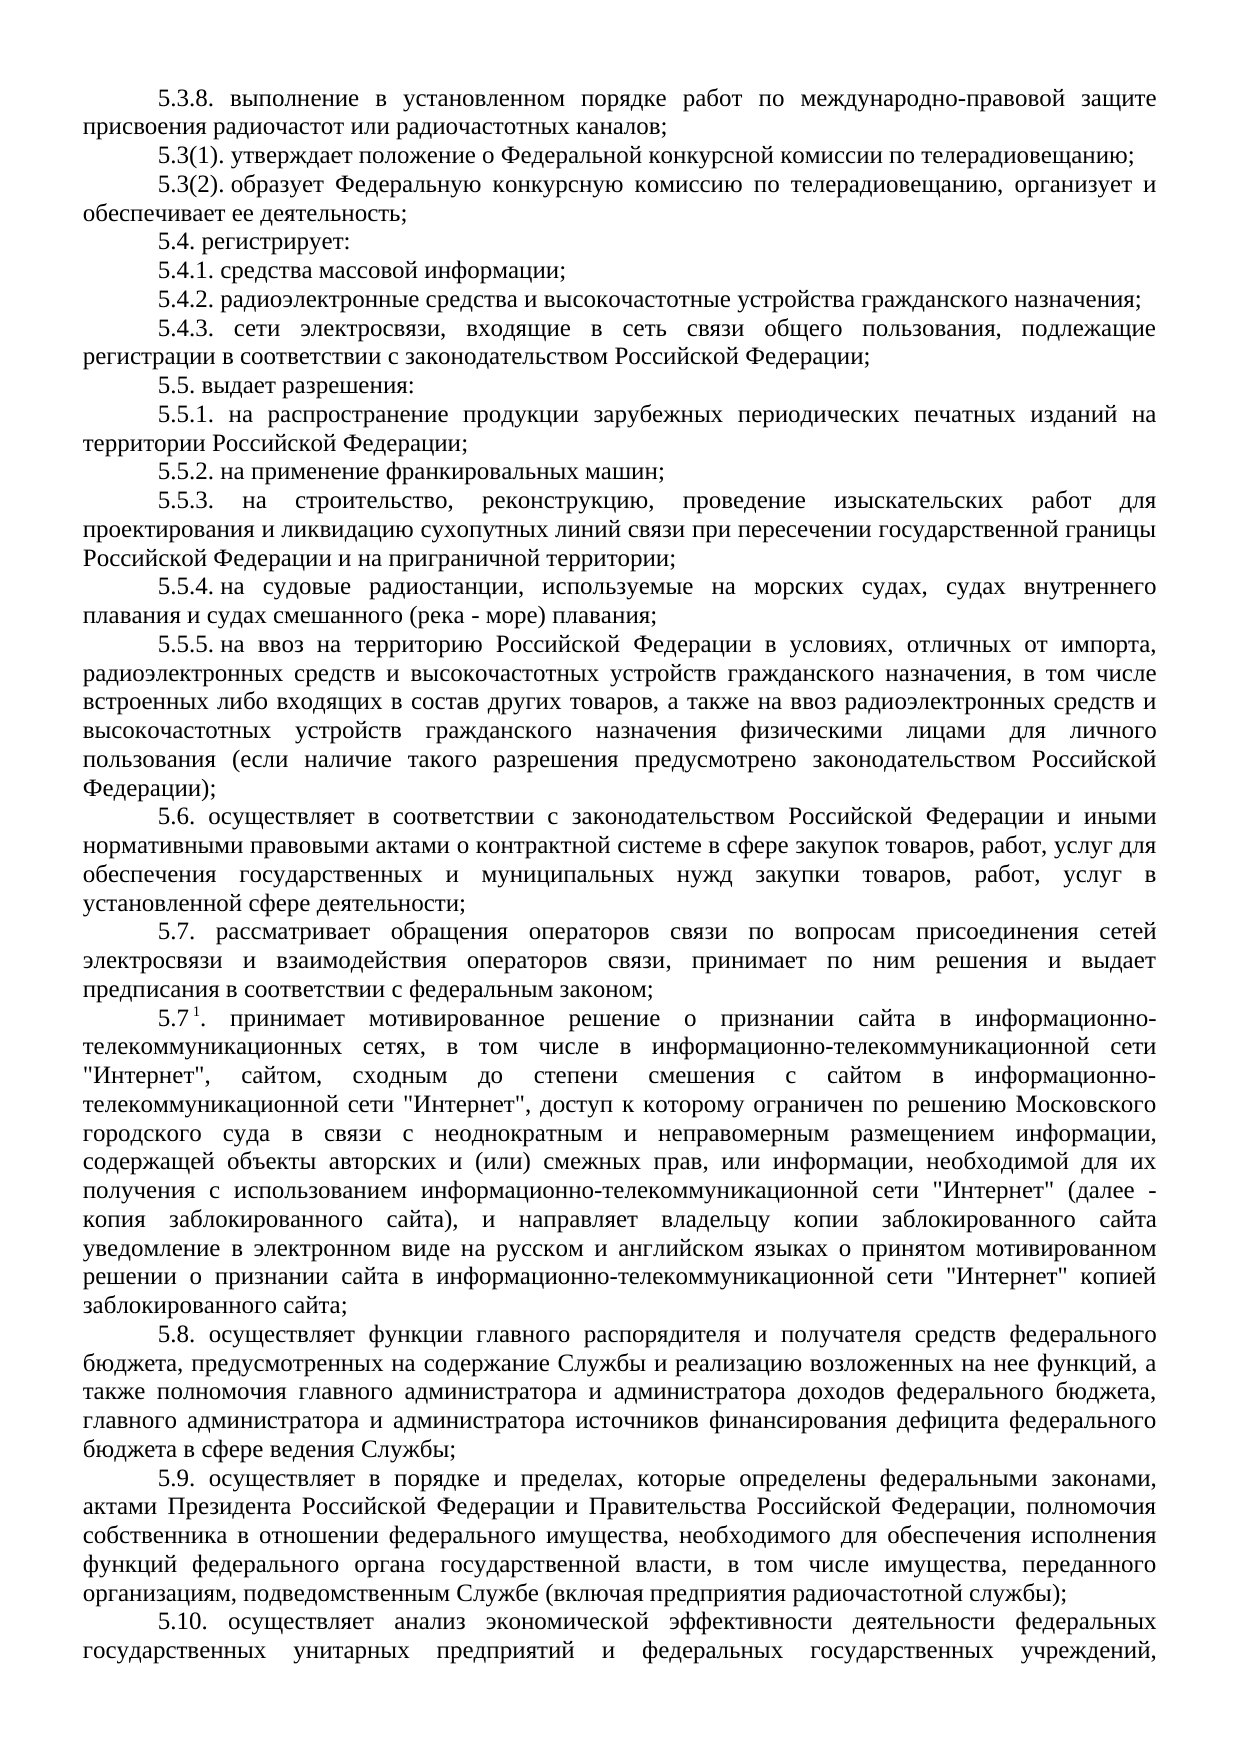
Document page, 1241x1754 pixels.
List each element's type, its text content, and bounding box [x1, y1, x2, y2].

text 5.4.3. сети электросвязи, входящие в сеть связи общего пользования, подлежащие регистрации в соответствии с законодательством Российской Федерации; [83, 313, 1157, 370]
text 5.5. выдает разрешения: [83, 370, 1157, 399]
text 5.3.8. выполнение в установленном порядке работ по международно-правовой защите присвоения радиочастот или радиочастотных каналов; [83, 83, 1157, 140]
text 5.3(1). утверждает положение о Федеральной конкурсной комиссии по телерадиовещанию; [83, 140, 1157, 169]
text 5.6. осуществляет в соответствии с законодательством Российской Федерации и иными нормативными правовыми актами о контрактной системе в сфере закупок товаров, работ, услуг для обеспечения государственных и муниципальных нужд закупки товаров, работ, услуг в установленной сфере деятельности; [83, 801, 1157, 916]
text 5.7 1. принимает мотивированное решение о признании сайта в информационно-телекоммуникационных сетях, в том числе в информационно-телекоммуникационной сети "Интернет", сайтом, сходным до степени смешения с сайтом в информационно-телекоммуникационной сети "Интернет", доступ к которому ограничен по решению Московского городского суда в связи с неоднократным и неправомерным размещением информации, содержащей объекты авторских и (или) смежных прав, или информации, необходимой для их получения с использованием информационно-телекоммуникационной сети "Интернет" (далее - копия заблокированного сайта), и направляет владельцу копии заблокированного сайта уведомление в электронном виде на русском и английском языках о принятом мотивированном решении о признании сайта в информационно-телекоммуникационной сети "Интернет" копией заблокированного сайта; [83, 1003, 1157, 1319]
text 5.4. регистрирует: [83, 226, 1157, 255]
text 5.4.1. средства массовой информации; [83, 255, 1157, 284]
text 5.10. осуществляет анализ экономической эффективности деятельности федеральных государственных унитарных предприятий и федеральных государственных учреждений, [83, 1606, 1157, 1664]
text 5.4.2. радиоэлектронные средства и высокочастотные устройства гражданского назначения; [83, 284, 1157, 313]
text 5.5.5. на ввоз на территорию Российской Федерации в условиях, отличных от импорта, радиоэлектронных средств и высокочастотных устройств гражданского назначения, в том числе встроенных либо входящих в состав других товаров, а также на ввоз радиоэлектронных средств и высокочастотных устройств гражданского назначения физическими лицами для личного пользования (если наличие такого разрешения предусмотрено законодательством Российской Федерации); [83, 629, 1157, 801]
text 5.5.2. на применение франкировальных машин; [83, 456, 1157, 485]
text 5.7. рассматривает обращения операторов связи по вопросам присоединения сетей электросвязи и взаимодействия операторов связи, принимает по ним решения и выдает предписания в соответствии с федеральным законом; [83, 916, 1157, 1003]
text 5.5.3. на строительство, реконструкцию, проведение изыскательских работ для проектирования и ликвидацию сухопутных линий связи при пересечении государственной границы Российской Федерации и на приграничной территории; [83, 485, 1157, 571]
text 5.5.4. на судовые радиостанции, используемые на морских судах, судах внутреннего плавания и судах смешанного (река - море) плавания; [83, 571, 1157, 629]
text 5.9. осуществляет в порядке и пределах, которые определены федеральными законами, актами Президента Российской Федерации и Правительства Российской Федерации, полномочия собственника в отношении федерального имущества, необходимого для обеспечения исполнения функций федерального органа государственной власти, в том числе имущества, переданного организациям, подведомственным Службе (включая предприятия радиочастотной службы); [83, 1463, 1157, 1606]
text 5.3(2). образует Федеральную конкурсную комиссию по телерадиовещанию, организует и обеспечивает ее деятельность; [83, 169, 1157, 226]
text 5.5.1. на распространение продукции зарубежных периодических печатных изданий на территории Российской Федерации; [83, 399, 1157, 456]
text 5.8. осуществляет функции главного распорядителя и получателя средств федерального бюджета, предусмотренных на содержание Службы и реализацию возложенных на нее функций, а также полномочия главного администратора и администратора доходов федерального бюджета, главного администратора и администратора источников финансирования дефицита федерального бюджета в сфере ведения Службы; [83, 1319, 1157, 1463]
